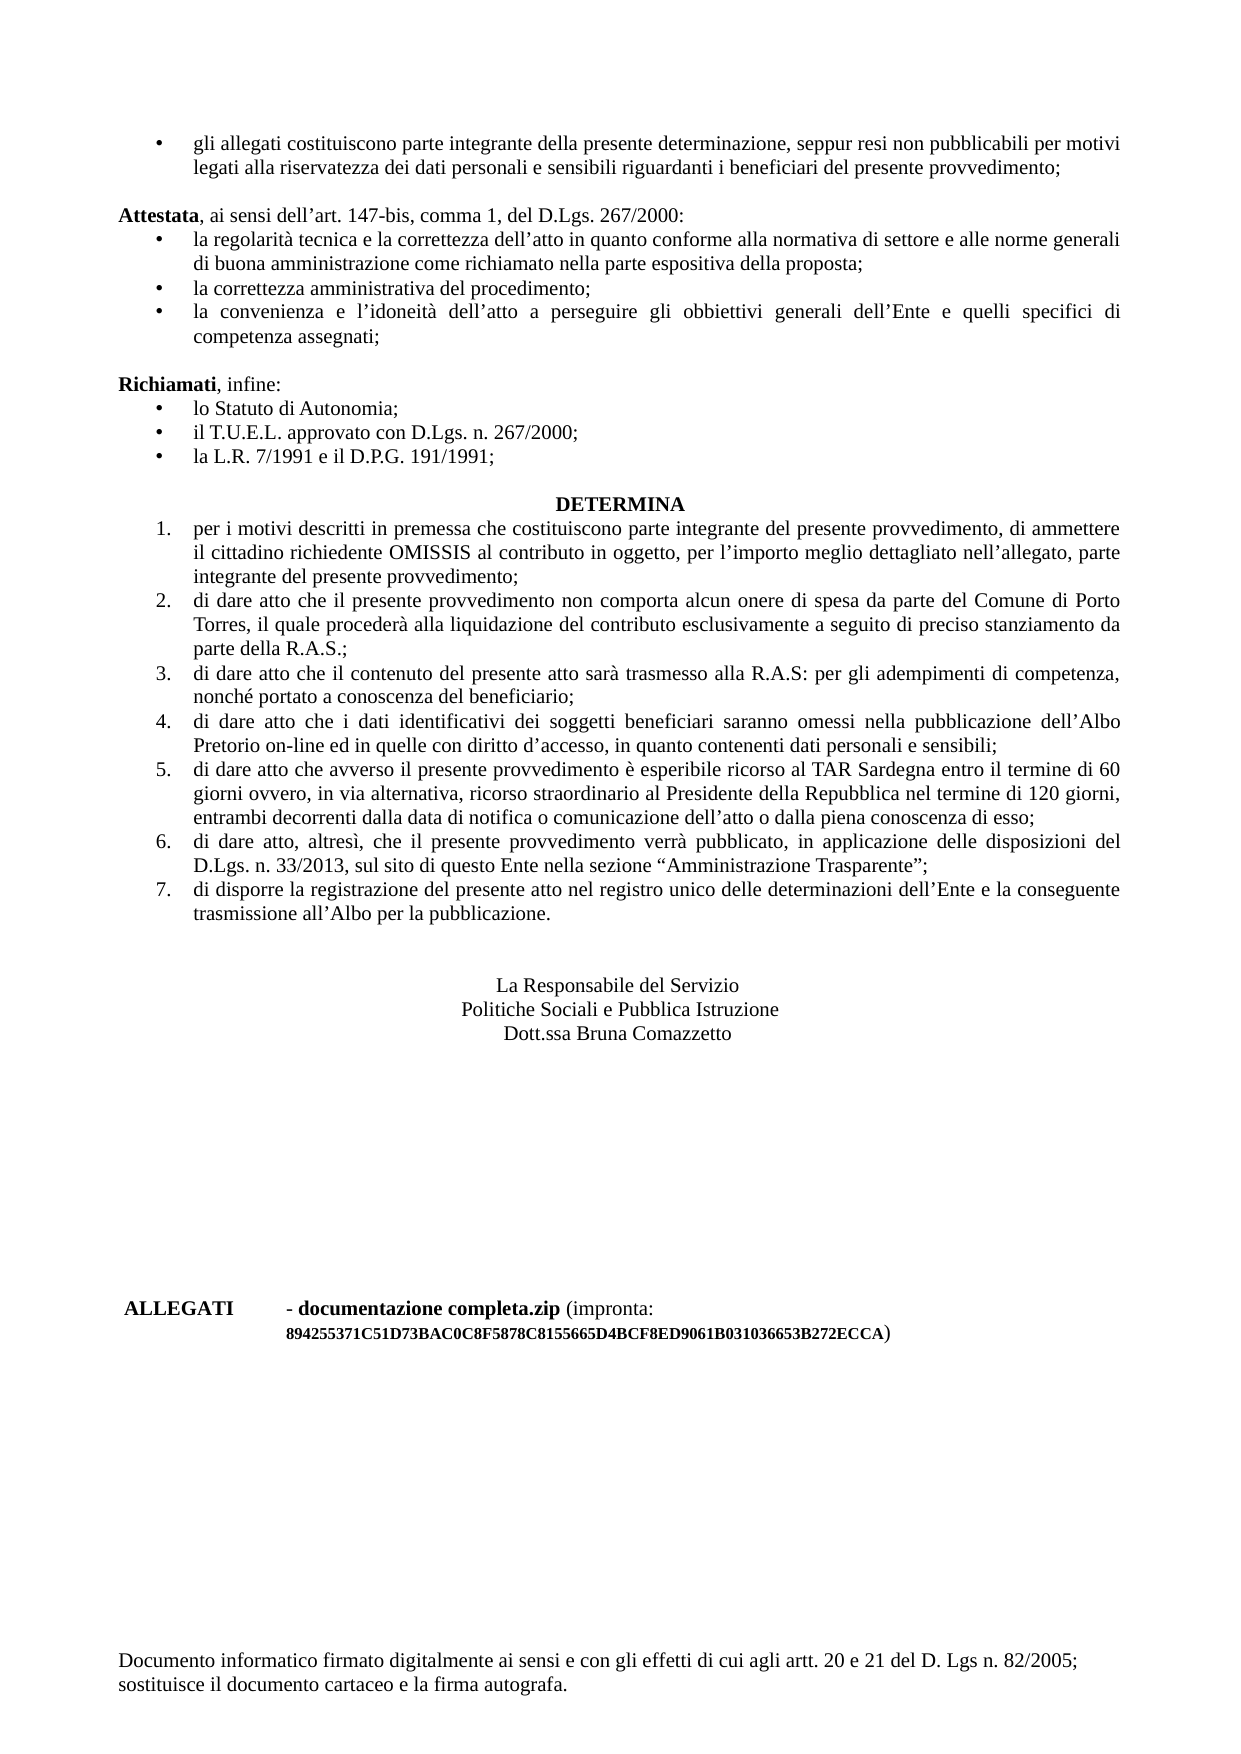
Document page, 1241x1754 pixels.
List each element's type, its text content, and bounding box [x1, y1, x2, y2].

text Attestata, ai sensi dell’art. 147-bis, comma 1, del D.Lgs. 267/2000: [118, 203, 1122, 227]
text DETERMINA [118, 492, 1122, 516]
list per i motivi descritti in premessa che costituiscono parte integrante del presente provvedimento, di ammettere il cittadino richiedente OMISSIS al contributo in oggetto, per l’importo meglio dettagliato nell’allegato, parte integrante del presente provvedimento; [156, 516, 1122, 588]
list la convenienza e l’idoneità dell’atto a perseguire gli obbiettivi generali dell’Ente e quelli specifici di competenza assegnati; [156, 299, 1122, 348]
text Dott.ssa Bruna Comazzetto [118, 1021, 1122, 1045]
list lo Statuto di Autonomia; [156, 396, 1122, 420]
list la L.R. 7/1991 e il D.P.G. 191/1991; [156, 444, 1122, 468]
text Politiche Sociali e Pubblica Istruzione [118, 997, 1122, 1021]
list di disporre la registrazione del presente atto nel registro unico delle determinazioni dell’Ente e la conseguente trasmissione all’Albo per la pubblicazione. [156, 877, 1122, 925]
list di dare atto, altresì, che il presente provvedimento verrà pubblicato, in applicazione delle disposizioni del D.Lgs. n. 33/2013, sul sito di questo Ente nella sezione “Amministrazione Trasparente”; [156, 829, 1122, 877]
list di dare atto che il presente provvedimento non comporta alcun onere di spesa da parte del Comune di Porto Torres, il quale procederà alla liquidazione del contributo esclusivamente a seguito di preciso stanziamento da parte della R.A.S.; [156, 588, 1122, 660]
list il T.U.E.L. approvato con D.Lgs. n. 267/2000; [156, 420, 1122, 444]
text Richiamati, infine: [118, 372, 1122, 396]
table_header ALLEGATI [118, 1290, 280, 1374]
list la correttezza amministrativa del procedimento; [156, 275, 1122, 299]
list la regolarità tecnica e la correttezza dell’atto in quanto conforme alla normativa di settore e alle norme generali di buona amministrazione come richiamato nella parte espositiva della proposta; [156, 227, 1122, 275]
text La Responsabile del Servizio [118, 973, 1122, 997]
list di dare atto che i dati identificativi dei soggetti beneficiari saranno omessi nella pubblicazione dell’Albo Pretorio on-line ed in quelle con diritto d’accesso, in quanto contenenti dati personali e sensibili; [156, 708, 1122, 757]
list di dare atto che avverso il presente provvedimento è esperibile ricorso al TAR Sardegna entro il termine di 60 giorni ovvero, in via alternativa, ricorso straordinario al Presidente della Repubblica nel termine di 120 giorni, entrambi decorrenti dalla data di notifica o comunicazione dell’atto o dalla piena conoscenza di esso; [156, 757, 1122, 829]
list gli allegati costituiscono parte integrante della presente determinazione, seppur resi non pubblicabili per motivi legati alla riservatezza dei dati personali e sensibili riguardanti i beneficiari del presente provvedimento; [156, 131, 1122, 179]
table_header - documentazione completa.zip (impronta: 894255371C51D73BAC0C8F5878C8155665D4BCF8ED9061B031036653B272ECCA) [280, 1290, 1122, 1374]
list di dare atto che il contenuto del presente atto sarà trasmesso alla R.A.S: per gli adempimenti di competenza, nonché portato a conoscenza del beneficiario; [156, 660, 1122, 708]
